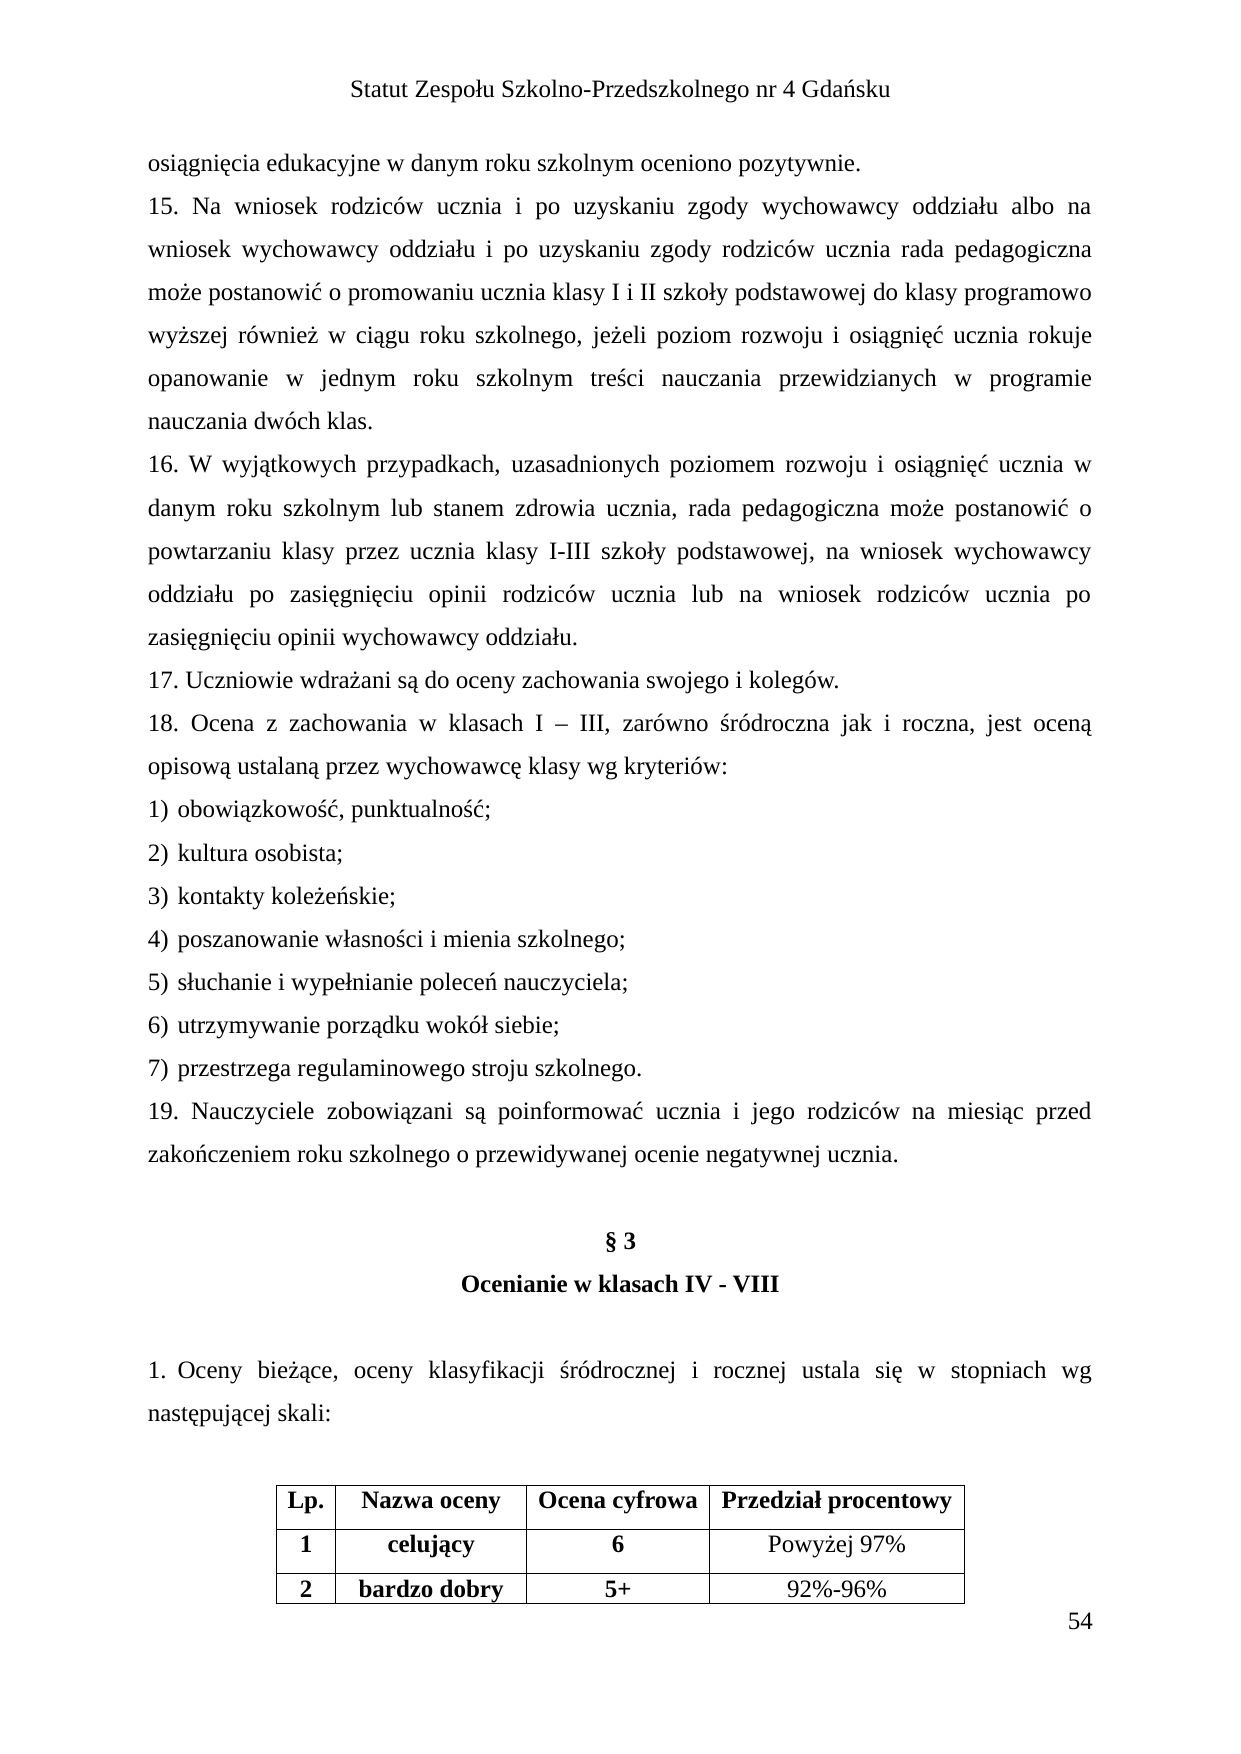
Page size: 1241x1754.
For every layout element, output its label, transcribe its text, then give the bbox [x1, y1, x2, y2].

table_cell 6 [527, 1530, 709, 1573]
table_cell Powyżej 97% [710, 1530, 964, 1573]
text 16. W wyjątkowych przypadkach, uzasadnionych poziomem rozwoju i osiągnięć ucznia w danym roku szkolnym lub stanem zdrowia ucznia, rada pedagogiczna może postanowić o powtarzaniu klasy przez ucznia klasy I-III szkoły podstawowej, na wniosek wychowawcy oddziału po zasięgnięciu opinii rodziców ucznia lub na wniosek rodziców ucznia po zasięgnięciu opinii wychowawcy oddziału. [148, 449, 1093, 651]
text 15. Na wniosek rodziców ucznia i po uzyskaniu zgody wychowawcy oddziału albo na wniosek wychowawcy oddziału i po uzyskaniu zgody rodziców ucznia rada pedagogiczna może postanowić o promowaniu ucznia klasy I i II szkoły podstawowej do klasy programowo wyższej również w ciągu roku szkolnego, jeżeli poziom rozwoju i osiągnięć ucznia rokuje opanowanie w jednym roku szkolnym treści nauczania przewidzianych w programie nauczania dwóch klas. [148, 191, 1093, 435]
table_header Nazwa oceny [336, 1486, 526, 1528]
text 18. Ocena z zachowania w klasach I – III, zarówno śródroczna jak i roczna, jest oceną opisową ustalaną przez wychowawcę klasy wg kryteriów: [148, 708, 1093, 780]
text 17. Uczniowie wdrażani są do oceny zachowania swojego i kolegów. [148, 665, 1093, 694]
list obowiązkowość, punktualność; [148, 794, 1093, 823]
list słuchanie i wypełnianie poleceń nauczyciela; [148, 967, 1093, 996]
table_header Ocena cyfrowa [527, 1486, 709, 1528]
table_cell 5+ [527, 1574, 709, 1602]
table_cell bardzo dobry [336, 1574, 526, 1602]
list utrzymywanie porządku wokół siebie; [148, 1010, 1093, 1039]
table_header Przedział procentowy [710, 1486, 964, 1528]
text osiągnięcia edukacyjne w danym roku szkolnym oceniono pozytywnie. [148, 148, 1093, 176]
table_cell 2 [277, 1574, 335, 1602]
table_cell celujący [336, 1530, 526, 1573]
list Oceny bieżące, oceny klasyfikacji śródrocznej i rocznej ustala się w stopniach wg następującej skali: [148, 1355, 1093, 1427]
text 19. Nauczyciele zobowiązani są poinformować ucznia i jego rodziców na miesiąc przed zakończeniem roku szkolnego o przewidywanej ocenie negatywnej ucznia. [148, 1096, 1093, 1168]
list kontakty koleżeńskie; [148, 881, 1093, 909]
list przestrzega regulaminowego stroju szkolnego. [148, 1053, 1093, 1082]
list poszanowanie własności i mienia szkolnego; [148, 924, 1093, 953]
table_header Lp. [277, 1486, 335, 1528]
list kultura osobista; [148, 838, 1093, 866]
table_cell 92%-96% [710, 1574, 964, 1602]
table_cell 1 [277, 1530, 335, 1573]
text Ocenianie w klasach IV - VIII [148, 1269, 1093, 1298]
text § 3 [148, 1226, 1093, 1254]
